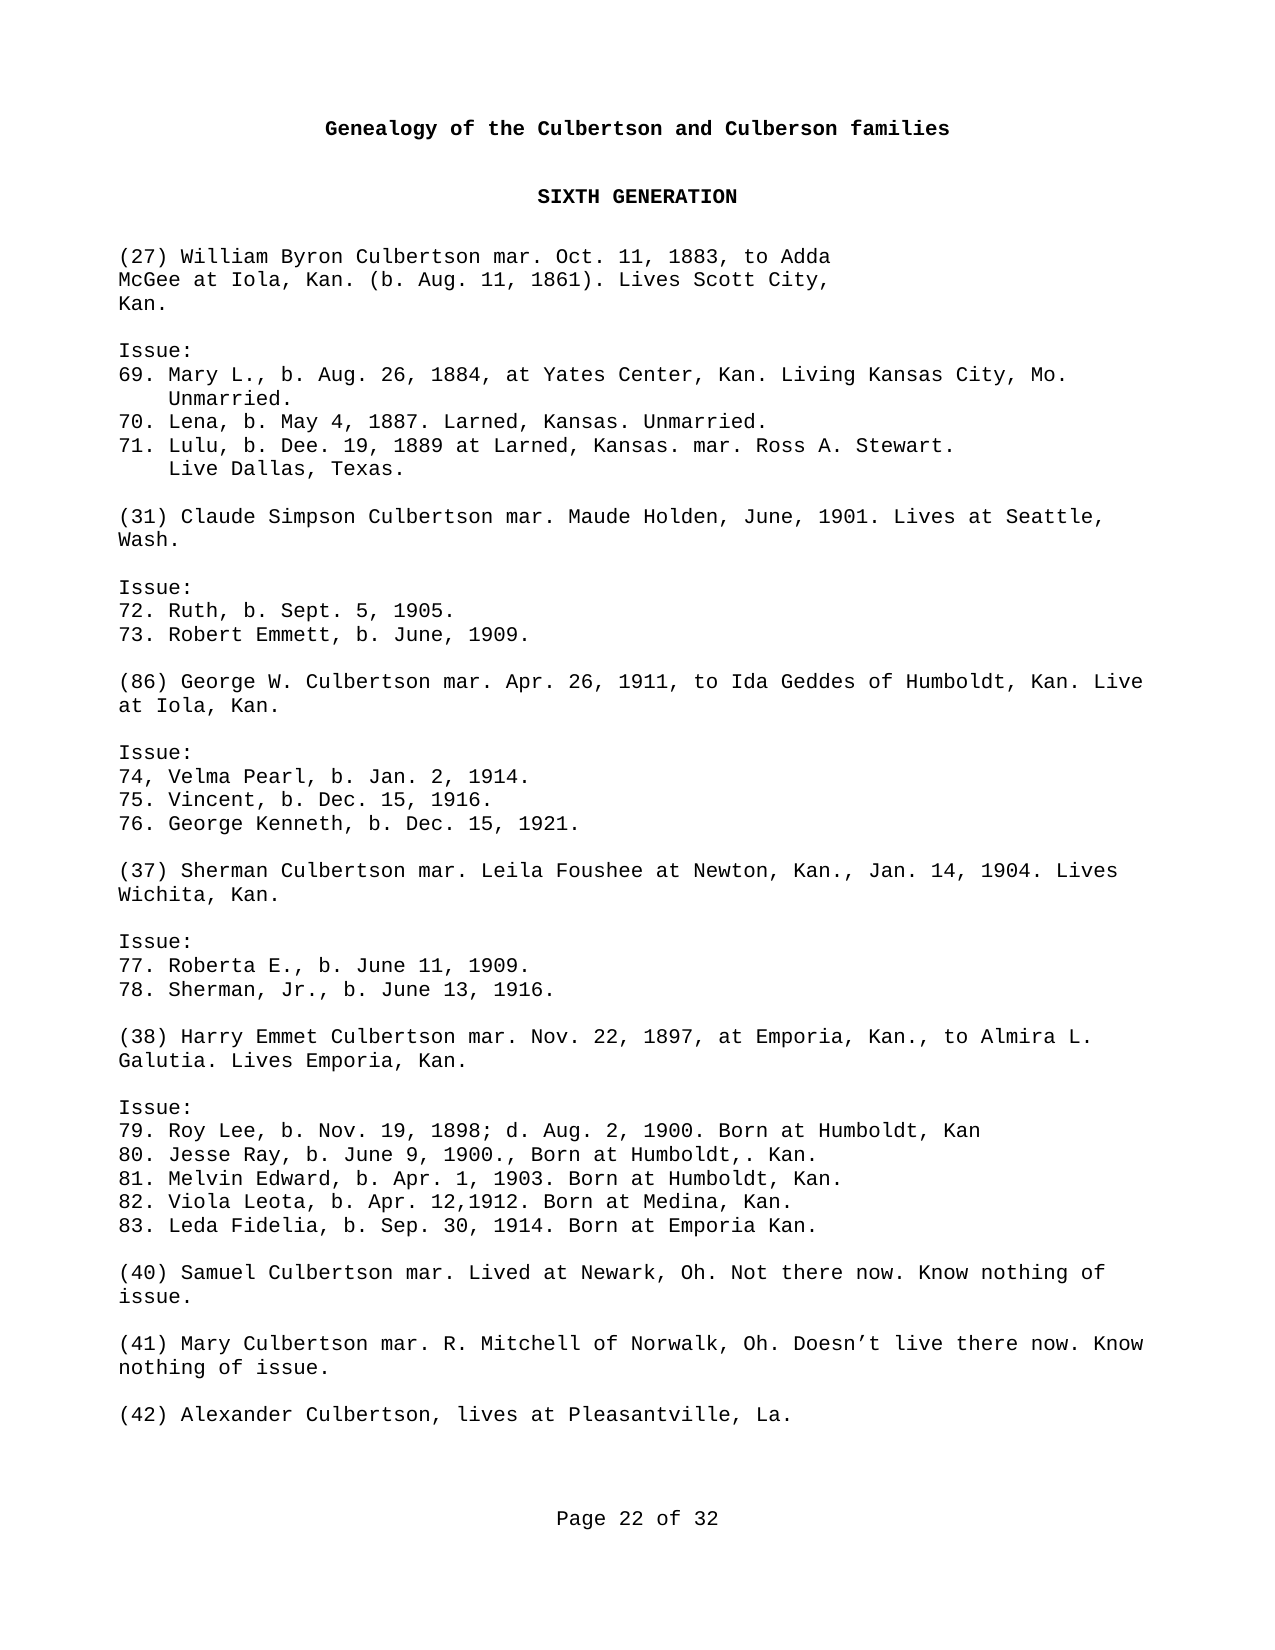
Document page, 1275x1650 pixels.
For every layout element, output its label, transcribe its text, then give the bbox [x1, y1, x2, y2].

text 82. Viola Leota, b. Apr. 12,1912. Born at Medina, Kan. [118, 1191, 1157, 1215]
text 79. Roy Lee, b. Nov. 19, 1898; d. Aug. 2, 1900. Born at Humboldt, Kan [118, 1121, 1157, 1144]
text 73. Robert Emmett, b. June, 1909. [118, 624, 1157, 648]
text 80. Jesse Ray, b. June 9, 1900., Born at Humboldt,. Kan. [118, 1144, 1157, 1168]
text (38) Harry Emmet Culbertson mar. Nov. 22, 1897, at Emporia, Kan., to Almira L. Galutia. Lives Emporia, Kan. [118, 1026, 1157, 1073]
text 72. Ruth, b. Sept. 5, 1905. [118, 600, 1157, 624]
text 74, Velma Pearl, b. Jan. 2, 1914. [118, 766, 1157, 789]
text (42) Alexander Culbertson, lives at Pleasantville, La. [118, 1404, 1157, 1428]
text (27) William Byron Culbertson mar. Oct. 11, 1883, to Adda [118, 246, 1157, 269]
text (37) Sherman Culbertson mar. Leila Foushee at Newton, Kan., Jan. 14, 1904. Lives Wichita, Kan. [118, 860, 1157, 908]
text (40) Samuel Culbertson mar. Lived at Newark, Oh. Not there now. Know nothing of issue. [118, 1262, 1157, 1310]
text 78. Sherman, Jr., b. June 13, 1916. [118, 979, 1157, 1002]
text 75. Vincent, b. Dec. 15, 1916. [118, 789, 1157, 813]
text 83. Leda Fidelia, b. Sep. 30, 1914. Born at Emporia Kan. [118, 1215, 1157, 1239]
text Issue: [118, 577, 1157, 600]
text 70. Lena, b. May 4, 1887. Larned, Kansas. Unmarried. [118, 411, 1157, 435]
subtitle SIXTH GENERATION [118, 186, 1157, 209]
text 76. George Kenneth, b. Dec. 15, 1921. [118, 813, 1157, 837]
text Issue: [118, 931, 1157, 955]
text Kan. [118, 293, 1157, 317]
text Issue: [118, 1097, 1157, 1121]
text (86) George W. Culbertson mar. Apr. 26, 1911, to Ida Geddes of Humboldt, Kan. Live at Iola, Kan. [118, 671, 1157, 718]
text Issue: [118, 340, 1157, 364]
text Live Dallas, Texas. [118, 458, 1157, 482]
text (31) Claude Simpson Culbertson mar. Maude Holden, June, 1901. Lives at Seattle, Wash. [118, 506, 1157, 553]
text 81. Melvin Edward, b. Apr. 1, 1903. Born at Humboldt, Kan. [118, 1168, 1157, 1191]
text Unmarried. [118, 387, 1157, 411]
text 69. Mary L., b. Aug. 26, 1884, at Yates Center, Kan. Living Kansas City, Mo. [118, 364, 1157, 387]
text 77. Roberta E., b. June 11, 1909. [118, 955, 1157, 979]
text Issue: [118, 742, 1157, 766]
text (41) Mary Culbertson mar. R. Mitchell of Norwalk, Oh. Doesn’t live there now. Know nothing of issue. [118, 1333, 1157, 1381]
text McGee at Iola, Kan. (b. Aug. 11, 1861). Lives Scott City, [118, 269, 1157, 293]
text 71. Lulu, b. Dee. 19, 1889 at Larned, Kansas. mar. Ross A. Stewart. [118, 435, 1157, 458]
